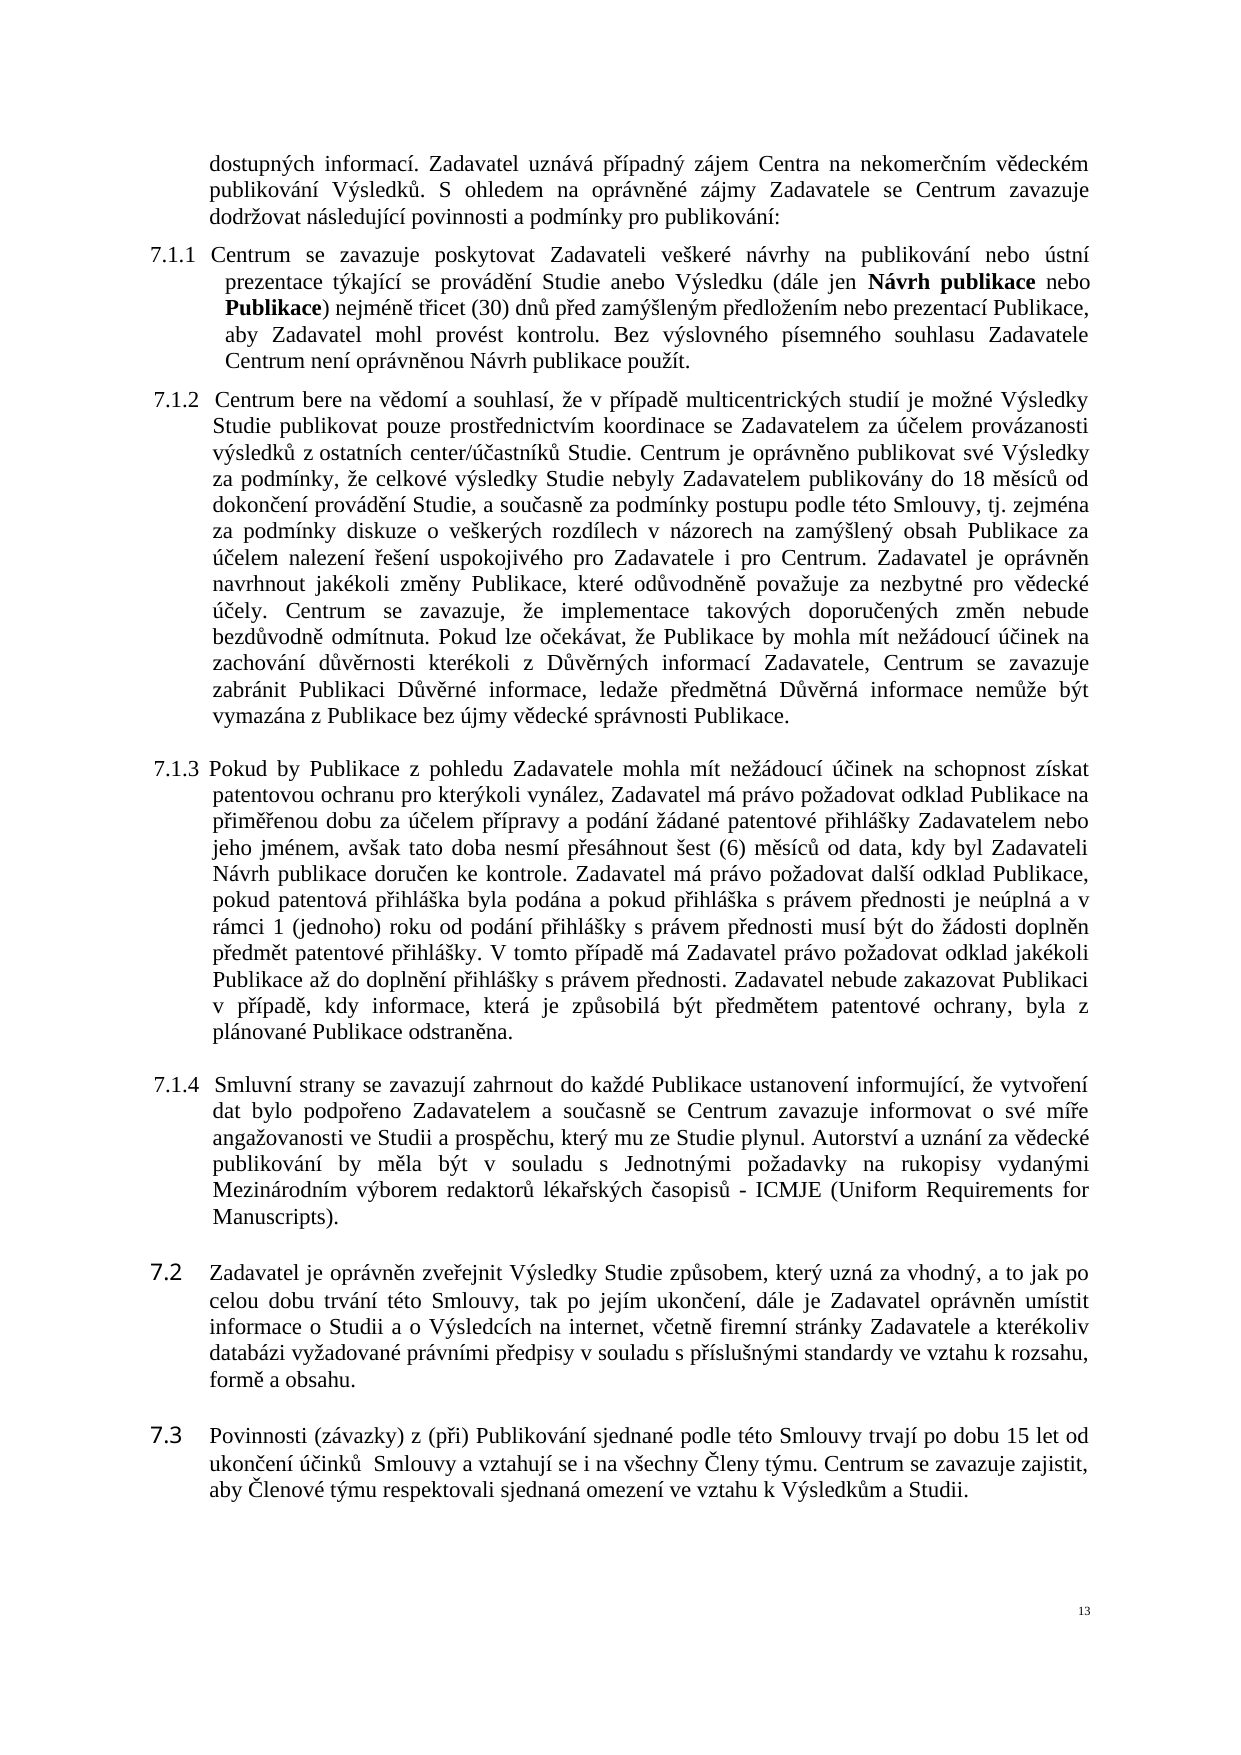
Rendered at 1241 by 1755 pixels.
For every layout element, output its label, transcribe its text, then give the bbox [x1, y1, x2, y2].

list Povinnosti (závazky) z (při) Publikování sjednané podle této Smlouvy trvají po dobu 15 let od ukončení účinků Smlouvy a vztahují se i na všechny Členy týmu. Centrum se zavazuje zajistit, aby Členové týmu respektovali sjednaná omezení ve vztahu k Výsledkům a Studii. [150, 1418, 1090, 1502]
list Centrum se zavazuje nepublikovat žádné tiskové zprávy nebo jiná veřejná oznámení o Studii ani provádění Studie, Výsledcích provádění Studie anebo prostředku pro provádění Studie bez předchozího písemného souhlasu Zadavatele, s výjimkou oprávněně zveřejněných a veřejně dostupných informací. Zadavatel uznává případný zájem Centra na nekomerčním vědeckém publikování Výsledků. S ohledem na oprávněné zájmy Zadavatele se Centrum zavazuje dodržovat následující povinnosti a podmínky pro publikování: [150, 150, 1090, 229]
text 7.1.3 Pokud by Publikace z pohledu Zadavatele mohla mít nežádoucí účinek na schopnost získat patentovou ochranu pro kterýkoli vynález, Zadavatel má právo požadovat odklad Publikace na přiměřenou dobu za účelem přípravy a podání žádané patentové přihlášky Zadavatelem nebo jeho jménem, avšak tato doba nesmí přesáhnout šest (6) měsíců od data, kdy byl Zadavateli Návrh publikace doručen ke kontrole. Zadavatel má právo požadovat další odklad Publikace, pokud patentová přihláška byla podána a pokud přihláška s právem přednosti je neúplná a v rámci 1 (jednoho) roku od podání přihlášky s právem přednosti musí být do žádosti doplněn předmět patentové přihlášky. V tomto případě má Zadavatel právo požadovat odklad jakékoli Publikace až do doplnění přihlášky s právem přednosti. Zadavatel nebude zakazovat Publikaci v případě, kdy informace, která je způsobilá být předmětem patentové ochrany, byla z plánované Publikace odstraněna. [153, 755, 1090, 1045]
text 7.1.1 Centrum se zavazuje poskytovat Zadavateli veškeré návrhy na publikování nebo ústní prezentace týkající se provádění Studie anebo Výsledku (dále jen Návrh publikace nebo Publikace) nejméně třicet (30) dnů před zamýšleným předložením nebo prezentací Publikace, aby Zadavatel mohl provést kontrolu. Bez výslovného písemného souhlasu Zadavatele Centrum není oprávněnou Návrh publikace použít. [150, 242, 1090, 373]
list Zadavatel je oprávněn zveřejnit Výsledky Studie způsobem, který uzná za vhodný, a to jak po celou dobu trvání této Smlouvy, tak po jejím ukončení, dále je Zadavatel oprávněn umístit informace o Studii a o Výsledcích na internet, včetně firemní stránky Zadavatele a kterékoliv databázi vyžadované právními předpisy v souladu s příslušnými standardy ve vztahu k rozsahu, formě a obsahu. [150, 1256, 1090, 1392]
text 7.1.4 Smluvní strany se zavazují zahrnout do každé Publikace ustanovení informující, že vytvoření dat bylo podpořeno Zadavatelem a současně se Centrum zavazuje informovat o své míře angažovanosti ve Studii a prospěchu, který mu ze Studie plynul. Autorství a uznání za vědecké publikování by měla být v souladu s Jednotnými požadavky na rukopisy vydanými Mezinárodním výborem redaktorů lékařských časopisů - ICMJE (Uniform Requirements for Manuscripts). [153, 1071, 1090, 1229]
text 7.1.2 Centrum bere na vědomí a souhlasí, že v případě multicentrických studií je možné Výsledky Studie publikovat pouze prostřednictvím koordinace se Zadavatelem za účelem provázanosti výsledků z ostatních center/účastníků Studie. Centrum je oprávněno publikovat své Výsledky za podmínky, že celkové výsledky Studie nebyly Zadavatelem publikovány do 18 měsíců od dokončení provádění Studie, a současně za podmínky postupu podle této Smlouvy, tj. zejména za podmínky diskuze o veškerých rozdílech v názorech na zamýšlený obsah Publikace za účelem nalezení řešení uspokojivého pro Zadavatele i pro Centrum. Zadavatel je oprávněn navrhnout jakékoli změny Publikace, které odůvodněně považuje za nezbytné pro vědecké účely. Centrum se zavazuje, že implementace takových doporučených změn nebude bezdůvodně odmítnuta. Pokud lze očekávat, že Publikace by mohla mít nežádoucí účinek na zachování důvěrnosti kterékoli z Důvěrných informací Zadavatele, Centrum se zavazuje zabránit Publikaci Důvěrné informace, ledaže předmětná Důvěrná informace nemůže být vymazána z Publikace bez újmy vědecké správnosti Publikace. [153, 386, 1090, 728]
